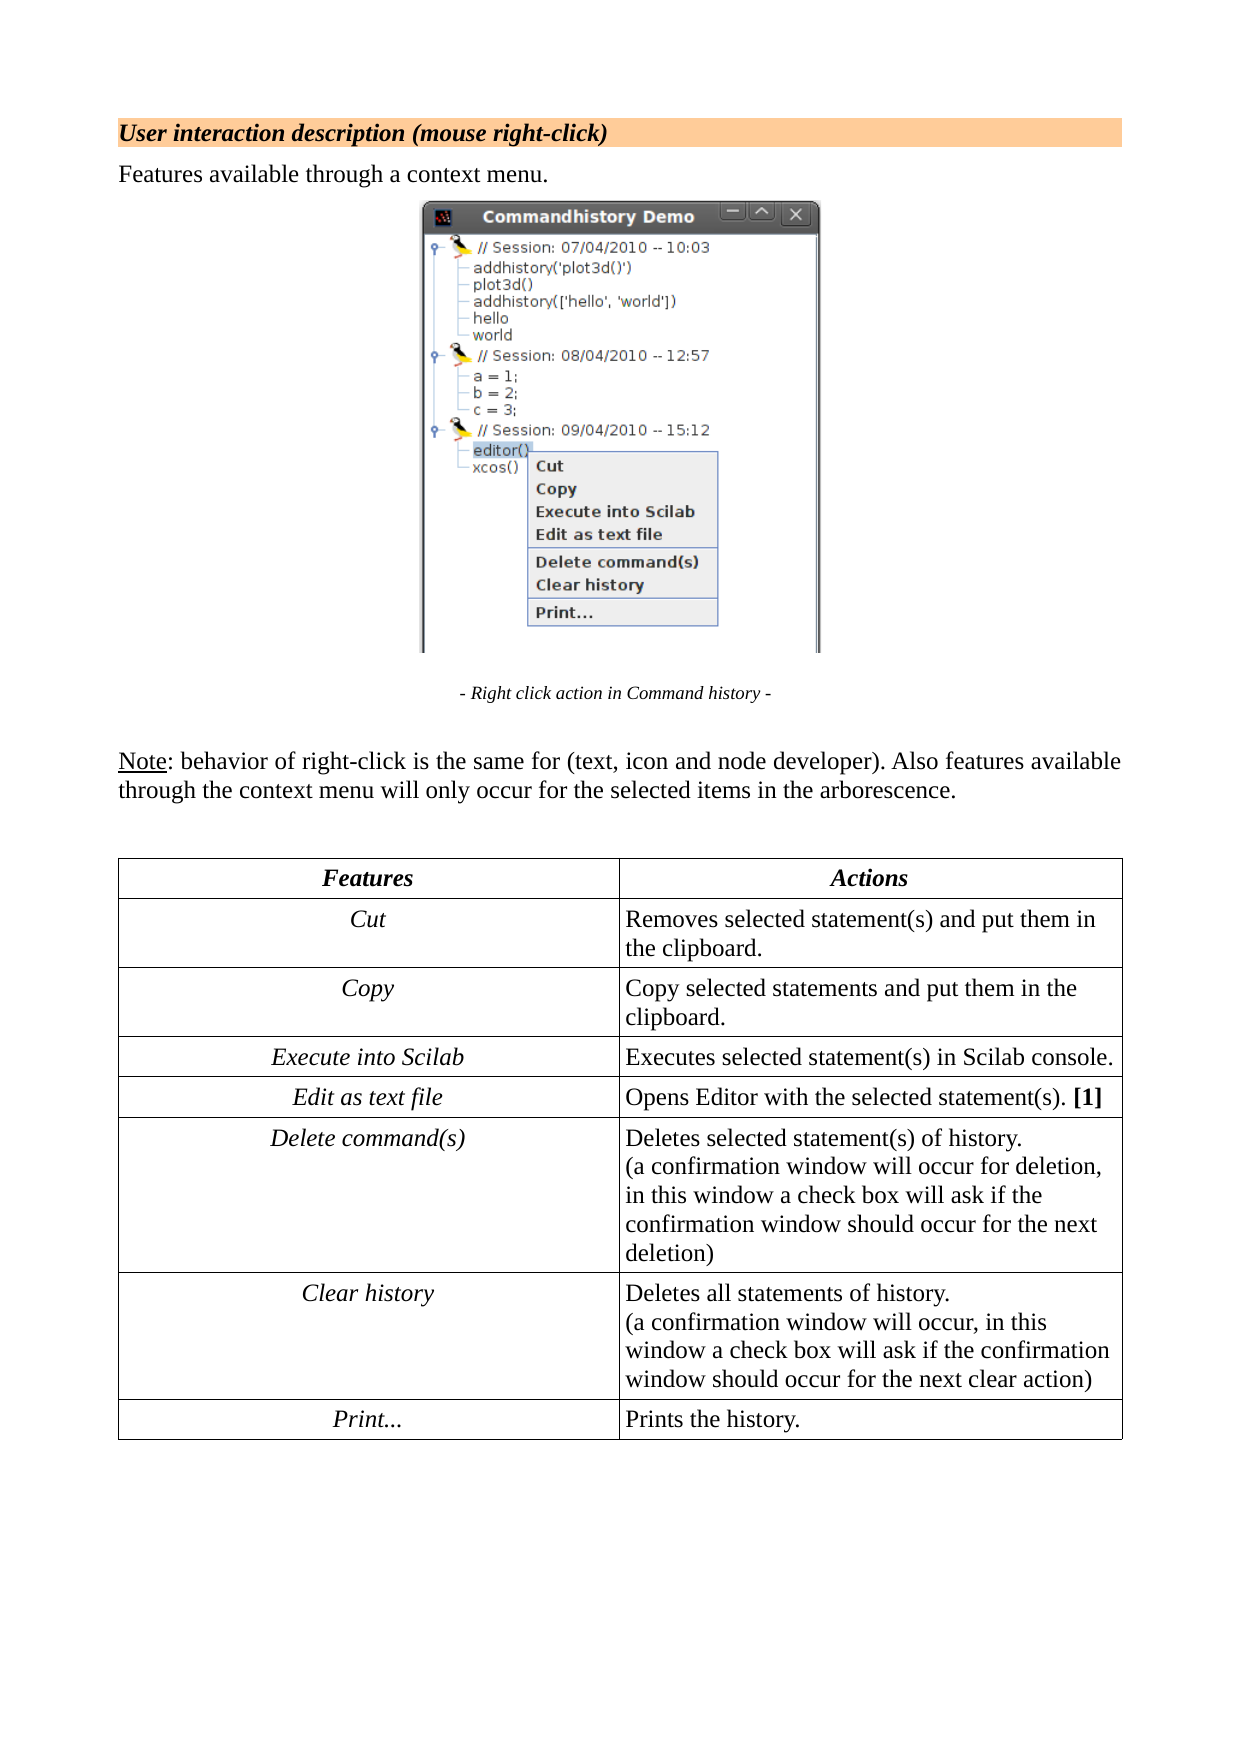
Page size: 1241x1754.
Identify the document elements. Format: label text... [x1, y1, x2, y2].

text User interaction description (mouse right-click) [118, 118, 1122, 147]
table_cell Deletes all statements of history. (a confirmation window will occur, in this window a check box will ask if the confirmation window should occur for the next clear action) [620, 1273, 1122, 1399]
table_cell Clear history [119, 1273, 619, 1399]
table_header Features [119, 859, 619, 898]
table_cell Execute into Scilab [119, 1037, 619, 1076]
table_cell Executes selected statement(s) in Scilab console. [620, 1037, 1122, 1076]
table_cell Copy [119, 968, 619, 1036]
picture [419, 200, 822, 653]
text - Right click action in Command history - [118, 682, 1122, 703]
table_cell Opens Editor with the selected statement(s). [1] [620, 1077, 1122, 1117]
table_cell Removes selected statement(s) and put them in the clipboard. [620, 899, 1122, 967]
table_cell Copy selected statements and put them in the clipboard. [620, 968, 1122, 1036]
table_cell Delete command(s) [119, 1118, 619, 1272]
table_cell Print... [119, 1400, 619, 1439]
table_cell Prints the history. [620, 1400, 1122, 1439]
table_header Actions [620, 859, 1122, 898]
text Features available through a context menu. [118, 159, 1122, 188]
table_cell Cut [119, 899, 619, 967]
table_cell Deletes selected statement(s) of history. (a confirmation window will occur for deletion, in this window a check box will ask if the confirmation window should occur for the next deletion) [620, 1118, 1122, 1272]
text Note: behavior of right-click is the same for (text, icon and node developer). Also features available through the context menu will only occur for the selected items in the arborescence. [118, 746, 1122, 804]
table_cell Edit as text file [119, 1077, 619, 1117]
